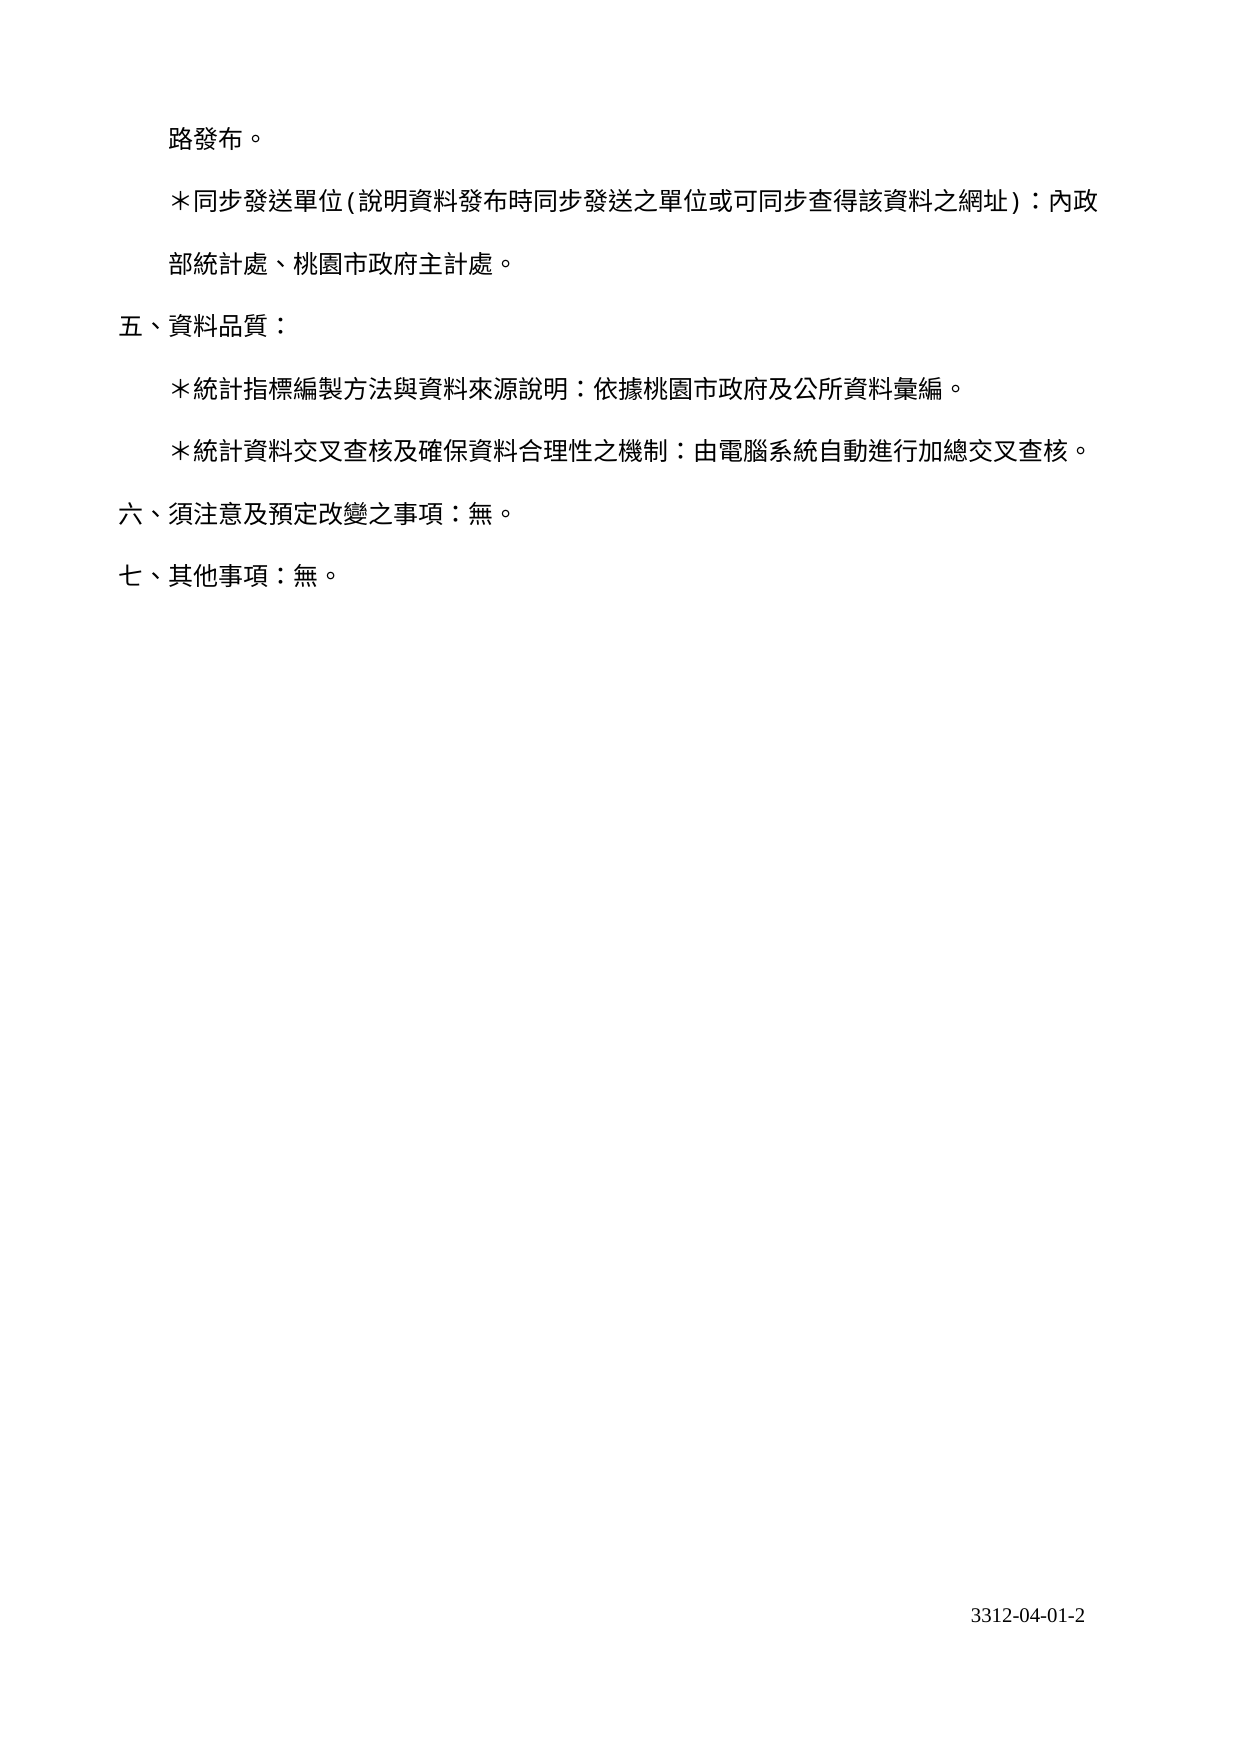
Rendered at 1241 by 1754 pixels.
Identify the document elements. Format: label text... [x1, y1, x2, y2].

text ＊統計資料交叉查核及確保資料合理性之機制：由電腦系統自動進行加總交叉查核。 [168, 408, 1122, 471]
text ＊統計指標編製方法與資料來源說明：依據桃園市政府及公所資料彙編。 [168, 346, 1122, 408]
text ＊同步發送單位(說明資料發布時同步發送之單位或可同步查得該資料之網址)：內政部統計處、桃園市政府主計處。 [168, 158, 1122, 283]
text 七、其他事項：無。 [118, 533, 1122, 596]
text 五、資料品質： [118, 283, 1122, 346]
text 路發布。 [168, 96, 1122, 158]
text 六、須注意及預定改變之事項：無。 [118, 471, 1122, 533]
